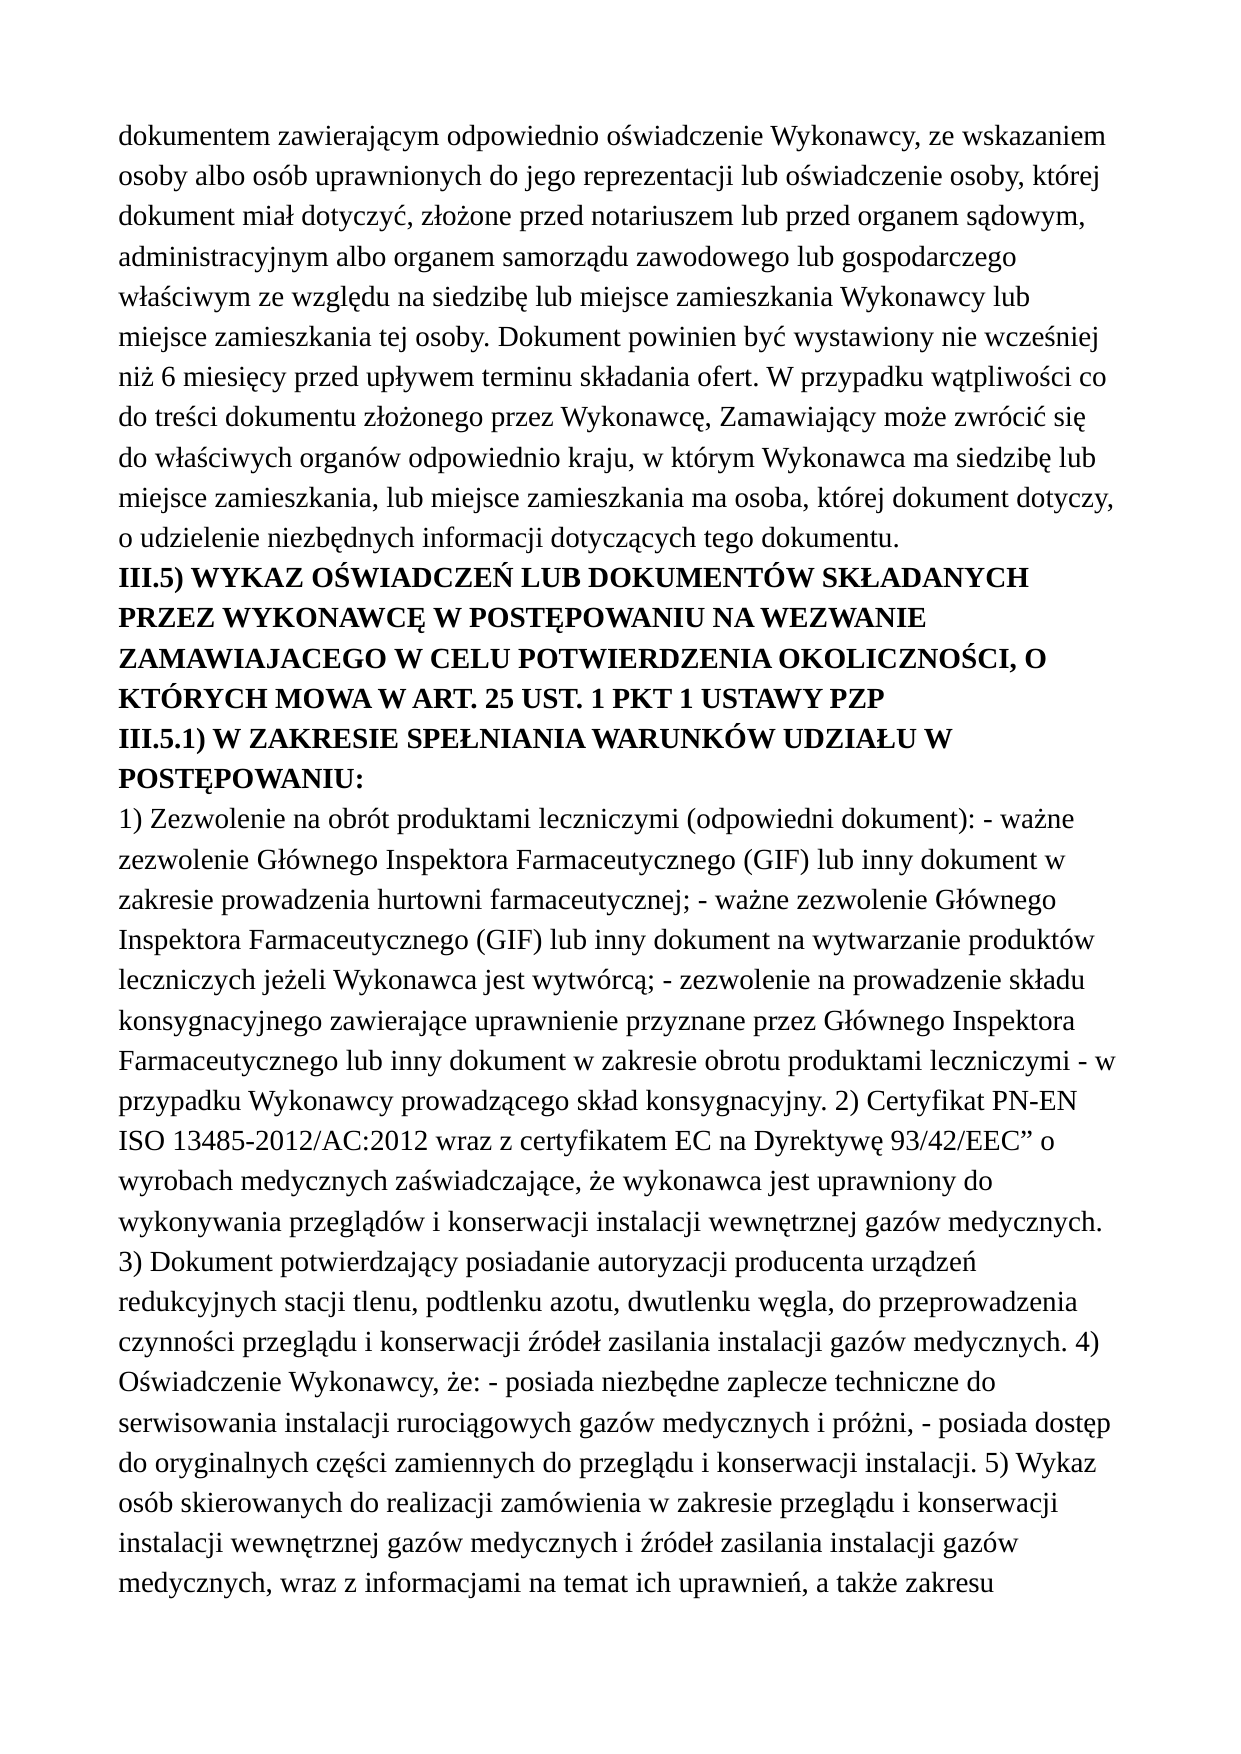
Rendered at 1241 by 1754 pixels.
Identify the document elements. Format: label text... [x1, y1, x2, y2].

text III.5.1) W ZAKRESIE SPEŁNIANIA WARUNKÓW UDZIAŁU W POSTĘPOWANIU: 1) Zezwolenie na obrót produktami leczniczymi (odpowiedni dokument): - ważne zezwolenie Głównego Inspektora Farmaceutycznego (GIF) lub inny dokument w zakresie prowadzenia hurtowni farmaceutycznej; - ważne zezwolenie Głównego Inspektora Farmaceutycznego (GIF) lub inny dokument na wytwarzanie produktów leczniczych jeżeli Wykonawca jest wytwórcą; - zezwolenie na prowadzenie składu konsygnacyjnego zawierające uprawnienie przyznane przez Głównego Inspektora Farmaceutycznego lub inny dokument w zakresie obrotu produktami leczniczymi - w przypadku Wykonawcy prowadzącego skład konsygnacyjny. 2) Certyfikat PN-EN ISO 13485-2012/AC:2012 wraz z certyfikatem EC na Dyrektywę 93/42/EEC” o wyrobach medycznych zaświadczające, że wykonawca jest uprawniony do wykonywania przeglądów i konserwacji instalacji wewnętrznej gazów medycznych. 3) Dokument potwierdzający posiadanie autoryzacji producenta urządzeń redukcyjnych stacji tlenu, podtlenku azotu, dwutlenku węgla, do przeprowadzenia czynności przeglądu i konserwacji źródeł zasilania instalacji gazów medycznych. 4) Oświadczenie Wykonawcy, że: - posiada niezbędne zaplecze techniczne do serwisowania instalacji rurociągowych gazów medycznych i próżni, - posiada dostęp do oryginalnych części zamiennych do przeglądu i konserwacji instalacji. 5) Wykaz osób skierowanych do realizacji zamówienia w zakresie przeglądu i konserwacji instalacji wewnętrznej gazów medycznych i źródeł zasilania instalacji gazów medycznych, wraz z informacjami na temat ich uprawnień, a także zakresu [118, 721, 1122, 1599]
text III.5) WYKAZ OŚWIADCZEŃ LUB DOKUMENTÓW SKŁADANYCH PRZEZ WYKONAWCĘ W POSTĘPOWANIU NA WEZWANIE ZAMAWIAJACEGO W CELU POTWIERDZENIA OKOLICZNOŚCI, O KTÓRYCH MOWA W ART. 25 UST. 1 PKT 1 USTAWY PZP [118, 560, 1122, 714]
text dokumentem zawierającym odpowiednio oświadczenie Wykonawcy, ze wskazaniem osoby albo osób uprawnionych do jego reprezentacji lub oświadczenie osoby, której dokument miał dotyczyć, złożone przed notariuszem lub przed organem sądowym, administracyjnym albo organem samorządu zawodowego lub gospodarczego właściwym ze względu na siedzibę lub miejsce zamieszkania Wykonawcy lub miejsce zamieszkania tej osoby. Dokument powinien być wystawiony nie wcześniej niż 6 miesięcy przed upływem terminu składania ofert. W przypadku wątpliwości co do treści dokumentu złożonego przez Wykonawcę, Zamawiający może zwrócić się do właściwych organów odpowiednio kraju, w którym Wykonawca ma siedzibę lub miejsce zamieszkania, lub miejsce zamieszkania ma osoba, której dokument dotyczy, o udzielenie niezbędnych informacji dotyczących tego dokumentu. [118, 118, 1122, 554]
